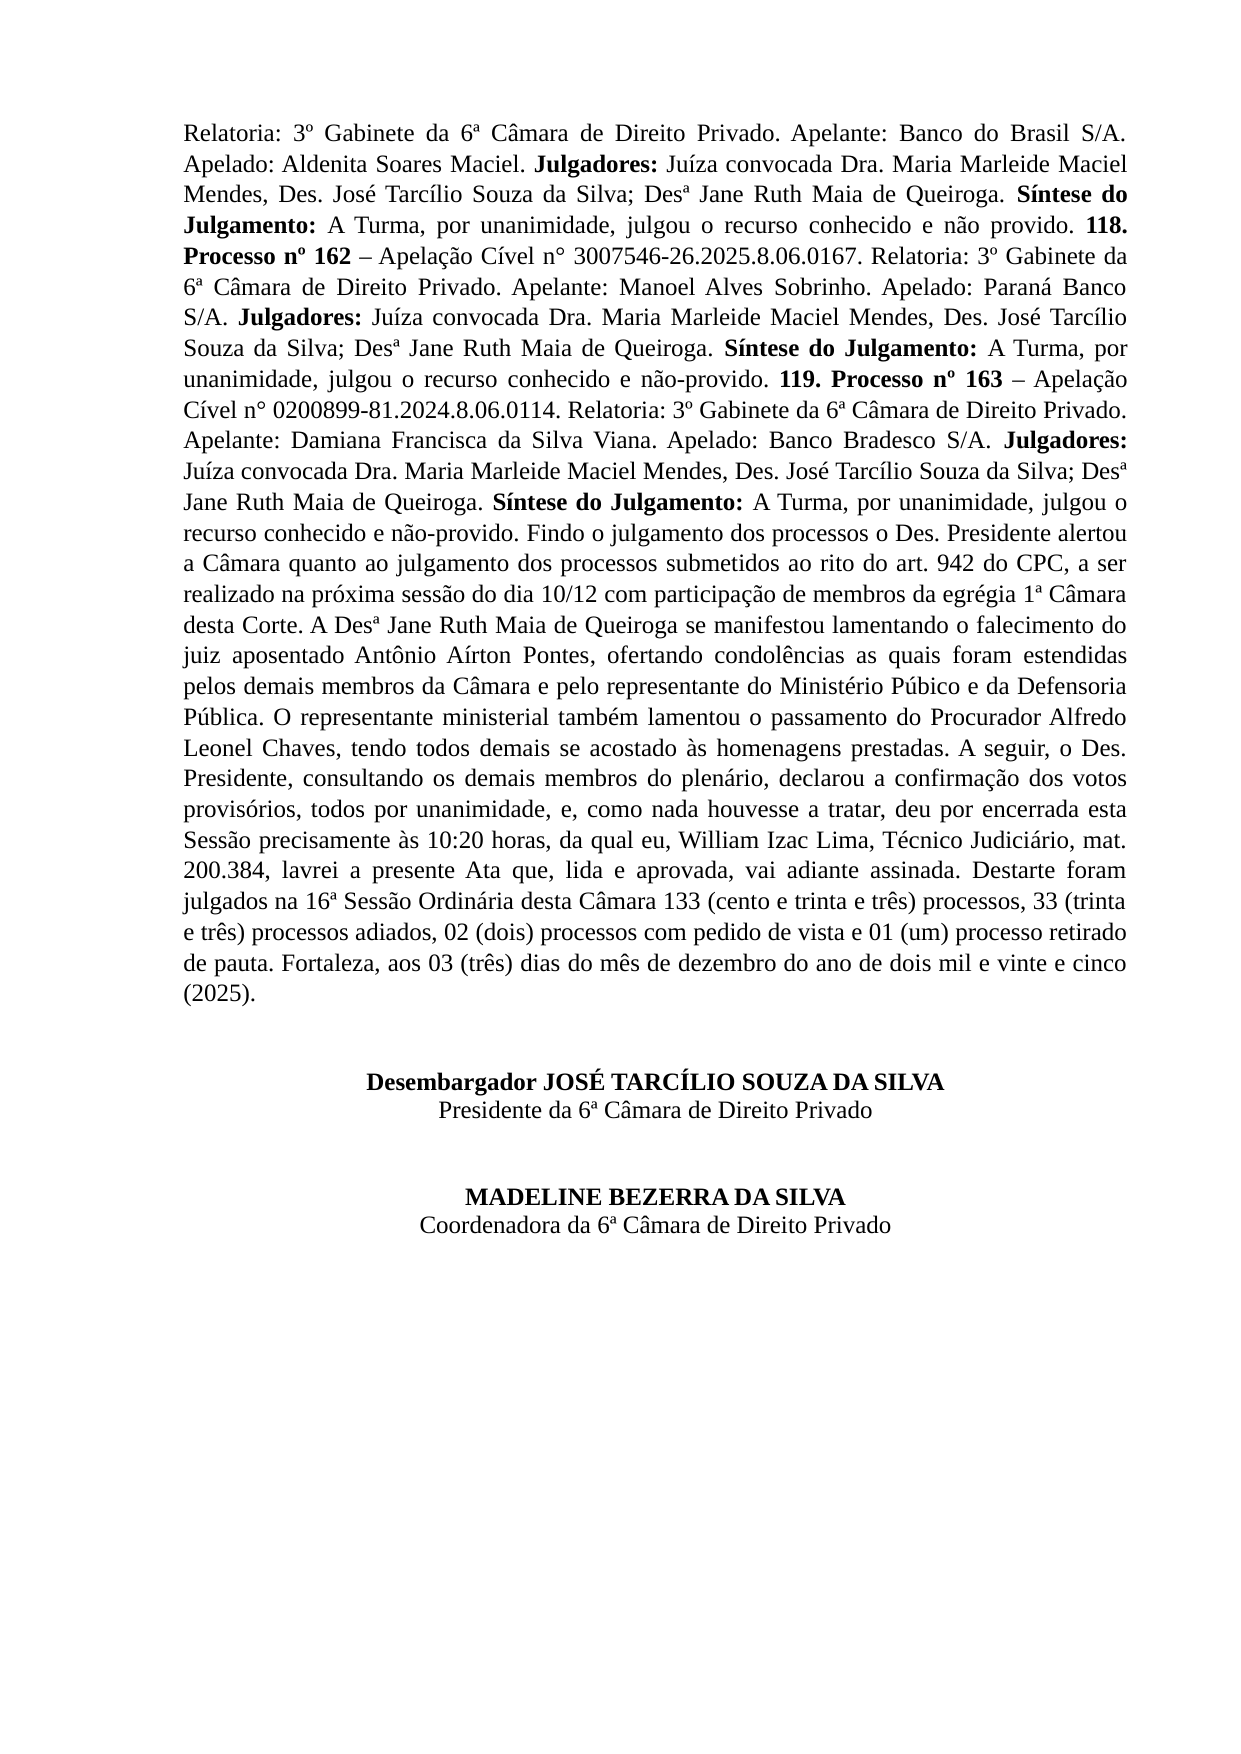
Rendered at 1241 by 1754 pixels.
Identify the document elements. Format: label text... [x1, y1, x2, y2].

text MADELINE BEZERRA DA SILVA [183, 1182, 1128, 1211]
text Presidente da 6ª Câmara de Direito Privado [183, 1096, 1128, 1124]
text Desembargador JOSÉ TARCÍLIO SOUZA DA SILVA [183, 1067, 1128, 1096]
text Coordenadora da 6ª Câmara de Direito Privado [183, 1211, 1128, 1239]
text Relatoria: 3º Gabinete da 6ª Câmara de Direito Privado. Apelante: Banco do Brasil S/A. Apelado: Aldenita Soares Maciel. Julgadores: Juíza convocada Dra. Maria Marleide Maciel Mendes, Des. José Tarcílio Souza da Silva; Desª Jane Ruth Maia de Queiroga. Síntese do Julgamento: A Turma, por unanimidade, julgou o recurso conhecido e não provido. 118. Processo nº 162 – Apelação Cível n° 3007546-26.2025.8.06.0167. Relatoria: 3º Gabinete da 6ª Câmara de Direito Privado. Apelante: Manoel Alves Sobrinho. Apelado: Paraná Banco S/A. Julgadores: Juíza convocada Dra. Maria Marleide Maciel Mendes, Des. José Tarcílio Souza da Silva; Desª Jane Ruth Maia de Queiroga. Síntese do Julgamento: A Turma, por unanimidade, julgou o recurso conhecido e não-provido. 119. Processo nº 163 – Apelação Cível n° 0200899-81.2024.8.06.0114. Relatoria: 3º Gabinete da 6ª Câmara de Direito Privado. Apelante: Damiana Francisca da Silva Viana. Apelado: Banco Bradesco S/A. Julgadores: Juíza convocada Dra. Maria Marleide Maciel Mendes, Des. José Tarcílio Souza da Silva; Desª Jane Ruth Maia de Queiroga. Síntese do Julgamento: A Turma, por unanimidade, julgou o recurso conhecido e não-provido. Findo o julgamento dos processos o Des. Presidente alertou a Câmara quanto ao julgamento dos processos submetidos ao rito do art. 942 do CPC, a ser realizado na próxima sessão do dia 10/12 com participação de membros da egrégia 1ª Câmara desta Corte. A Desª Jane Ruth Maia de Queiroga se manifestou lamentando o falecimento do juiz aposentado Antônio Aírton Pontes, ofertando condolências as quais foram estendidas pelos demais membros da Câmara e pelo representante do Ministério Púbico e da Defensoria Pública. O representante ministerial também lamentou o passamento do Procurador Alfredo Leonel Chaves, tendo todos demais se acostado às homenagens prestadas. A seguir, o Des. Presidente, consultando os demais membros do plenário, declarou a confirmação dos votos provisórios, todos por unanimidade, e, como nada houvesse a tratar, deu por encerrada esta Sessão precisamente às 10:20 horas, da qual eu, William Izac Lima, Técnico Judiciário, mat. 200.384, lavrei a presente Ata que, lida e aprovada, vai adiante assinada. Destarte foram julgados na 16ª Sessão Ordinária desta Câmara 133 (cento e trinta e três) processos, 33 (trinta e três) processos adiados, 02 (dois) processos com pedido de vista e 01 (um) processo retirado de pauta. Fortaleza, aos 03 (três) dias do mês de dezembro do ano de dois mil e vinte e cinco (2025). [183, 118, 1128, 1007]
